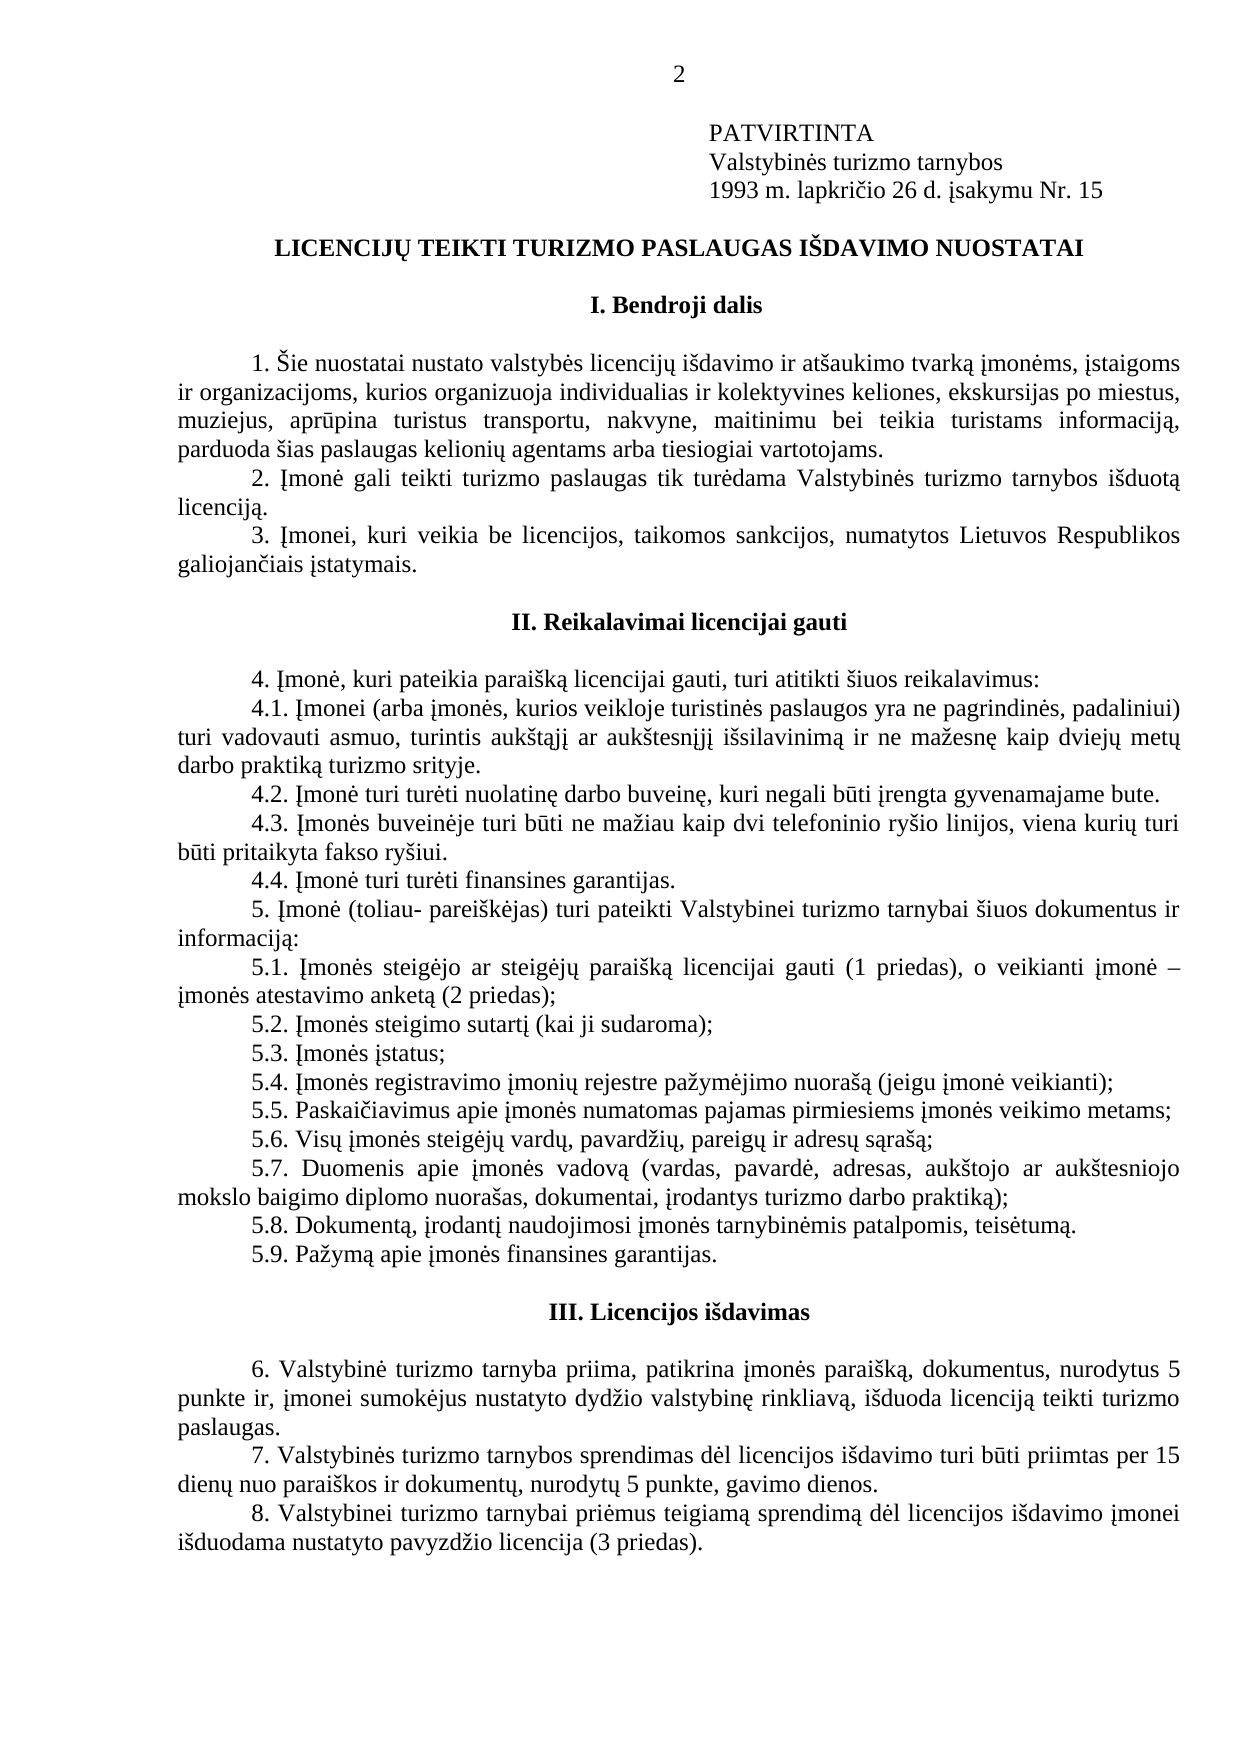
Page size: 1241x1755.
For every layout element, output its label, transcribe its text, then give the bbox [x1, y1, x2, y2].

text 5.6. Visų įmonės steigėjų vardų, pavardžių, pareigų ir adresų sąrašą; [177, 1124, 1181, 1153]
text 7. Valstybinės turizmo tarnybos sprendimas dėl licencijos išdavimo turi būti priimtas per 15 dienų nuo paraiškos ir dokumentų, nurodytų 5 punkte, gavimo dienos. [177, 1441, 1181, 1498]
text PATVIRTINTA [709, 118, 1181, 147]
text 4.4. Įmonė turi turėti finansines garantijas. [177, 866, 1181, 894]
text III. Licencijos išdavimas [177, 1297, 1181, 1326]
text 5.3. Įmonės įstatus; [177, 1038, 1181, 1067]
text 5.7. Duomenis apie įmonės vadovą (vardas, pavardė, adresas, aukštojo ar aukštesniojo mokslo baigimo diplomo nuorašas, dokumentai, įrodantys turizmo darbo praktiką); [177, 1153, 1181, 1211]
text LICENCIJŲ TEIKTI TURIZMO PASLAUGAS IŠDAVIMO NUOSTATAI [177, 233, 1181, 262]
text 4. Įmonė, kuri pateikia paraišką licencijai gauti, turi atitikti šiuos reikalavimus: [177, 664, 1181, 693]
text 4.2. Įmonė turi turėti nuolatinę darbo buveinę, kuri negali būti įrengta gyvenamajame bute. [177, 779, 1181, 808]
text 4.3. Įmonės buveinėje turi būti ne mažiau kaip dvi telefoninio ryšio linijos, viena kurių turi būti pritaikyta fakso ryšiui. [177, 808, 1181, 866]
text 4.1. Įmonei (arba įmonės, kurios veikloje turistinės paslaugos yra ne pagrindinės, padaliniui) turi vadovauti asmuo, turintis aukštąjį ar aukštesnįjį išsilavinimą ir ne mažesnę kaip dviejų metų darbo praktiką turizmo srityje. [177, 693, 1181, 779]
text 1. Šie nuostatai nustato valstybės licencijų išdavimo ir atšaukimo tvarką įmonėms, įstaigoms ir organizacijoms, kurios organizuoja individualias ir kolektyvines keliones, ekskursijas po miestus, muziejus, aprūpina turistus transportu, nakvyne, maitinimu bei teikia turistams informaciją, parduoda šias paslaugas kelionių agentams arba tiesiogiai vartotojams. [177, 348, 1181, 463]
text 3. Įmonei, kuri veikia be licencijos, taikomos sankcijos, numatytos Lietuvos Respublikos galiojančiais įstatymais. [177, 521, 1181, 578]
text 5. Įmonė (toliau- pareiškėjas) turi pateikti Valstybinei turizmo tarnybai šiuos dokumentus ir informaciją: [177, 894, 1181, 952]
text Valstybinės turizmo tarnybos [177, 147, 1181, 176]
text 5.5. Paskaičiavimus apie įmonės numatomas pajamas pirmiesiems įmonės veikimo metams; [177, 1096, 1181, 1124]
text 5.2. Įmonės steigimo sutartį (kai ji sudaroma); [177, 1009, 1181, 1038]
text 2. Įmonė gali teikti turizmo paslaugas tik turėdama Valstybinės turizmo tarnybos išduotą licenciją. [177, 463, 1181, 521]
text 5.9. Pažymą apie įmonės finansines garantijas. [177, 1239, 1181, 1268]
text 8. Valstybinei turizmo tarnybai priėmus teigiamą sprendimą dėl licencijos išdavimo įmonei išduodama nustatyto pavyzdžio licencija (3 priedas). [177, 1498, 1181, 1556]
text 5.4. Įmonės registravimo įmonių rejestre pažymėjimo nuorašą (jeigu įmonė veikianti); [177, 1067, 1181, 1096]
text 5.8. Dokumentą, įrodantį naudojimosi įmonės tarnybinėmis patalpomis, teisėtumą. [177, 1211, 1181, 1239]
text II. Reikalavimai licencijai gauti [177, 607, 1181, 636]
text I. Bendroji dalis [177, 291, 1181, 319]
text 6. Valstybinė turizmo tarnyba priima, patikrina įmonės paraišką, dokumentus, nurodytus 5 punkte ir, įmonei sumokėjus nustatyto dydžio valstybinę rinkliavą, išduoda licenciją teikti turizmo paslaugas. [177, 1354, 1181, 1441]
text 5.1. Įmonės steigėjo ar steigėjų paraišką licencijai gauti (1 priedas), o veikianti įmonė – įmonės atestavimo anketą (2 priedas); [177, 952, 1181, 1009]
text 1993 m. lapkričio 26 d. įsakymu Nr. 15 [177, 176, 1181, 204]
